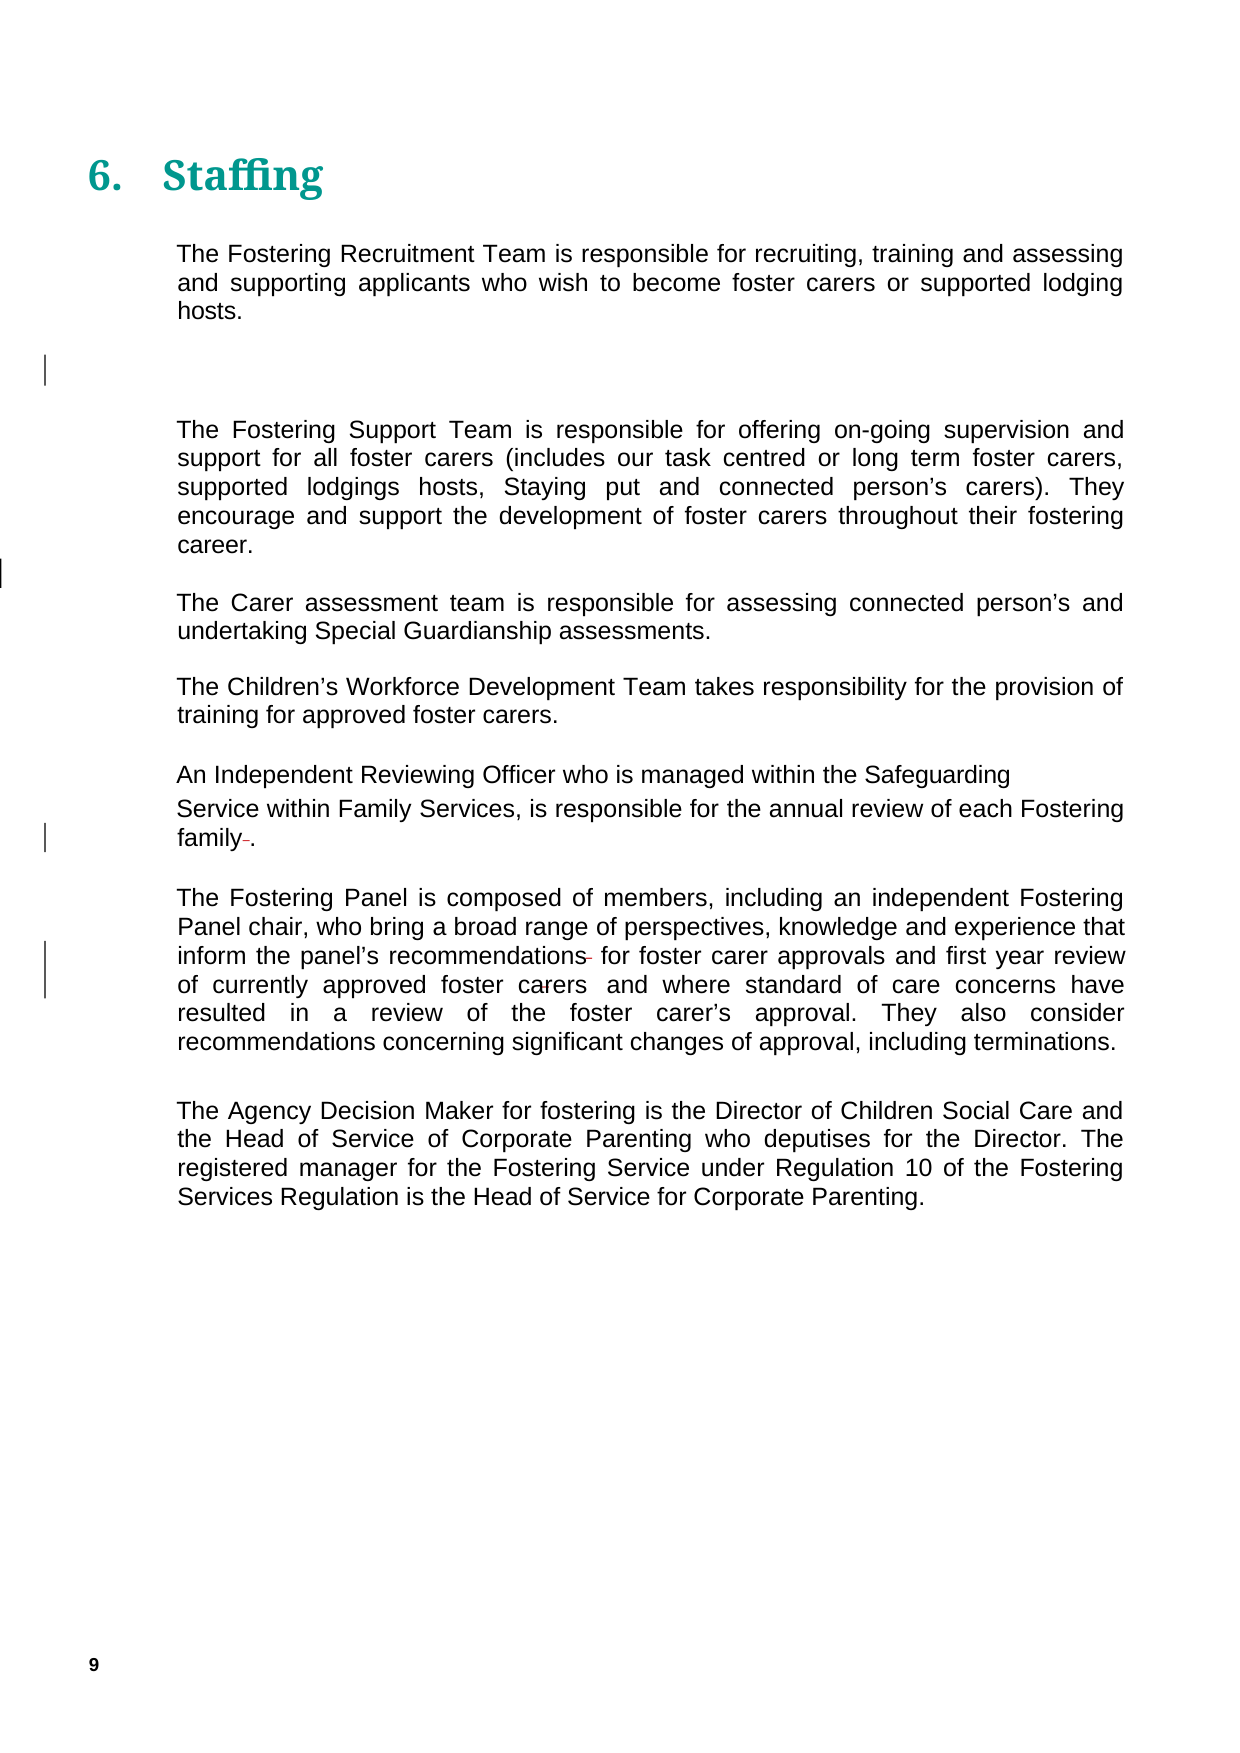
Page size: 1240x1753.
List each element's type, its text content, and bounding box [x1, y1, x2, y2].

text The Agency Decision Maker for fostering is the Director of Children Social Care and the Head of Service of Corporate Parenting who deputises for the Director. The registered manager for the Fostering Service under Regulation 10 of the Fostering Services Regulation is the Head of Service for Corporate Parenting. [176, 1096, 1125, 1211]
text The Fostering Recruitment Team is responsible for recruiting, training and assessing and supporting applicants who wish to become foster carers or supported lodging hosts. [176, 239, 1125, 325]
text The Children’s Workforce Development Team takes responsibility for the provision of training for approved foster carers. [176, 672, 1124, 729]
text An Independent Reviewing Officer who is managed within the Safeguarding [176, 761, 1239, 789]
text The Fostering Support Team is responsible for offering on-going supervision and support for all foster carers (includes our task centred or long term foster carers, supported lodgings hosts, Staying put and connected person’s carers). They encourage and support the development of foster carers throughout their fostering career. [176, 414, 1126, 558]
text Service within Family Services, is responsible for the annual review of each Fostering family . [176, 794, 1125, 852]
text The Carer assessment team is responsible for assessing connected person’s and undertaking Special Guardianship assessments. [176, 587, 1125, 645]
text The Fostering Panel is composed of members, including an independent Fostering Panel chair, who bring a broad range of perspectives, knowledge and experience that inform the panel’s recommendations for foster carer approvals and first year review of currently approved foster carers and where standard of care concerns have resulted in a review of the foster carer’s approval. They also consider recommendations concerning significant changes of approval, including terminations. [176, 883, 1126, 1056]
subtitle Staffing [87, 146, 1239, 202]
